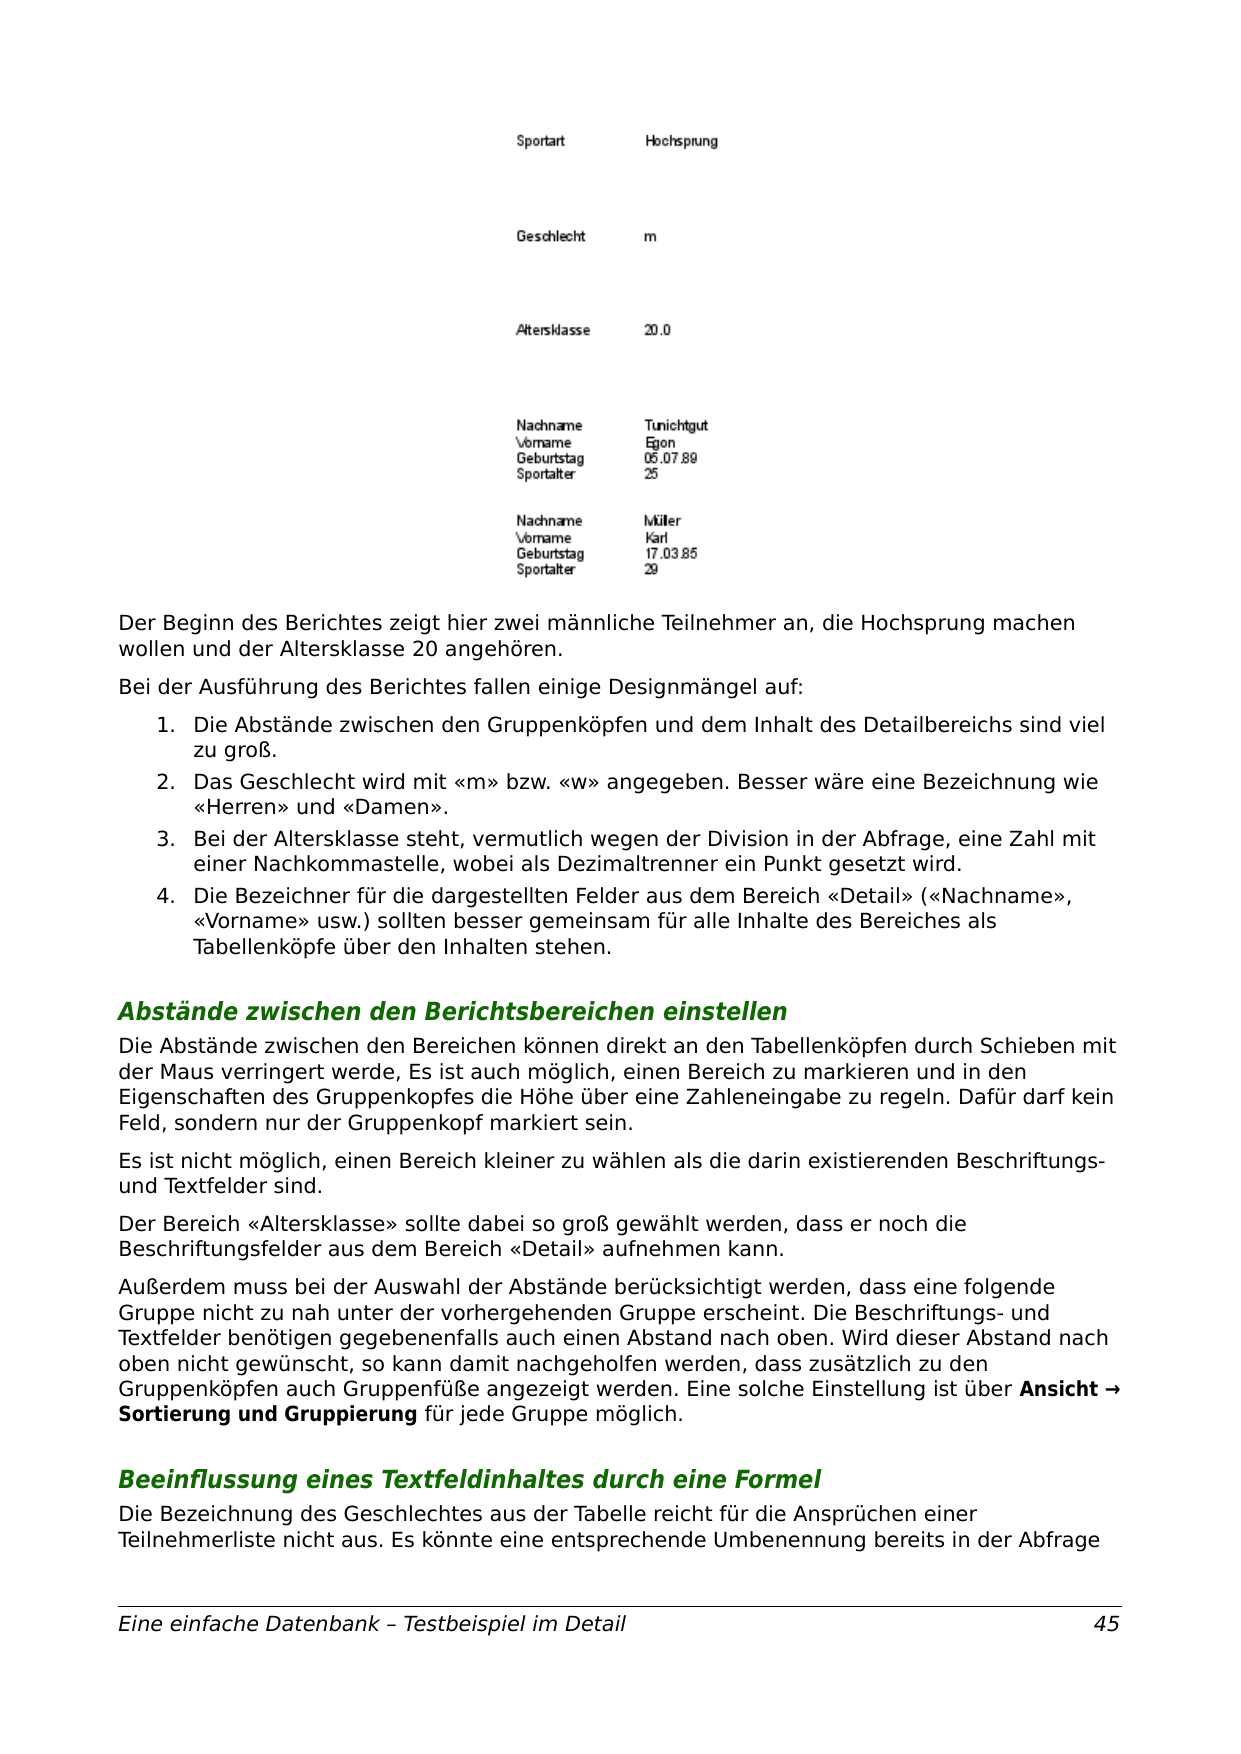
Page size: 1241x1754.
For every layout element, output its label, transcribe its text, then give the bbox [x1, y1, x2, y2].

list Die Abstände zwischen den Gruppenköpfen und dem Inhalt des Detailbereichs sind viel zu groß. [156, 713, 1122, 762]
text Die Abstände zwischen den Bereichen können direkt an den Tabellenköpfen durch Schieben mit der Maus verringert werde, Es ist auch möglich, einen Bereich zu markieren und in den Eigenschaften des Gruppenkopfes die Höhe über eine Zahleneingabe zu regeln. Dafür darf kein Feld, sondern nur der Gruppenkopf markiert sein. [118, 1034, 1122, 1135]
text Bei der Ausführung des Berichtes fallen einige Designmängel auf: [118, 675, 1122, 699]
text Außerdem muss bei der Auswahl der Abstände berücksichtigt werden, dass eine folgende Gruppe nicht zu nah unter der vorhergehenden Gruppe erscheint. Die Beschriftungs- und Textfelder benötigen gegebenenfalls auch einen Abstand nach oben. Wird dieser Abstand nach oben nicht gewünscht, so kann damit nachgeholfen werden, dass zusätzlich zu den Gruppenköpfen auch Gruppenfüße angezeigt werden. Eine solche Einstellung ist über Ansicht → Sortierung und Gruppierung für jede Gruppe möglich. [118, 1275, 1122, 1427]
text Der Bereich «Altersklasse» sollte dabei so groß gewählt werden, dass er noch die Beschriftungsfelder aus dem Bereich «Detail» aufnehmen kann. [118, 1212, 1122, 1262]
subtitle Beeinflussung eines Textfeldinhaltes durch eine Formel [118, 1465, 1122, 1494]
text Es ist nicht möglich, einen Bereich kleiner zu wählen als die darin existierenden Beschriftungs- und Textfelder sind. [118, 1149, 1122, 1198]
subtitle Abstände zwischen den Berichtsbereichen einstellen [118, 998, 1122, 1027]
list Das Geschlecht wird mit «m» bzw. «w» angegeben. Besser wäre eine Bezeichnung wie «Herren» und «Damen». [156, 770, 1122, 819]
picture [502, 118, 738, 598]
text Der Beginn des Berichtes zeigt hier zwei männliche Teilnehmer an, die Hochsprung machen wollen und der Altersklasse 20 angehören. [118, 611, 1122, 661]
list Die Bezeichner für die dargestellten Felder aus dem Bereich «Detail» («Nachname», «Vorname» usw.) sollten besser gemeinsam für alle Inhalte des Bereiches als Tabellenköpfe über den Inhalten stehen. [156, 884, 1122, 959]
text Die Bezeichnung des Geschlechtes aus der Tabelle reicht für die Ansprüchen einer Teilnehmerliste nicht aus. Es könnte eine entsprechende Umbenennung bereits in der Abfrage [118, 1502, 1122, 1552]
list Bei der Altersklasse steht, vermutlich wegen der Division in der Abfrage, eine Zahl mit einer Nachkommastelle, wobei als Dezimaltrenner ein Punkt gesetzt wird. [156, 827, 1122, 876]
